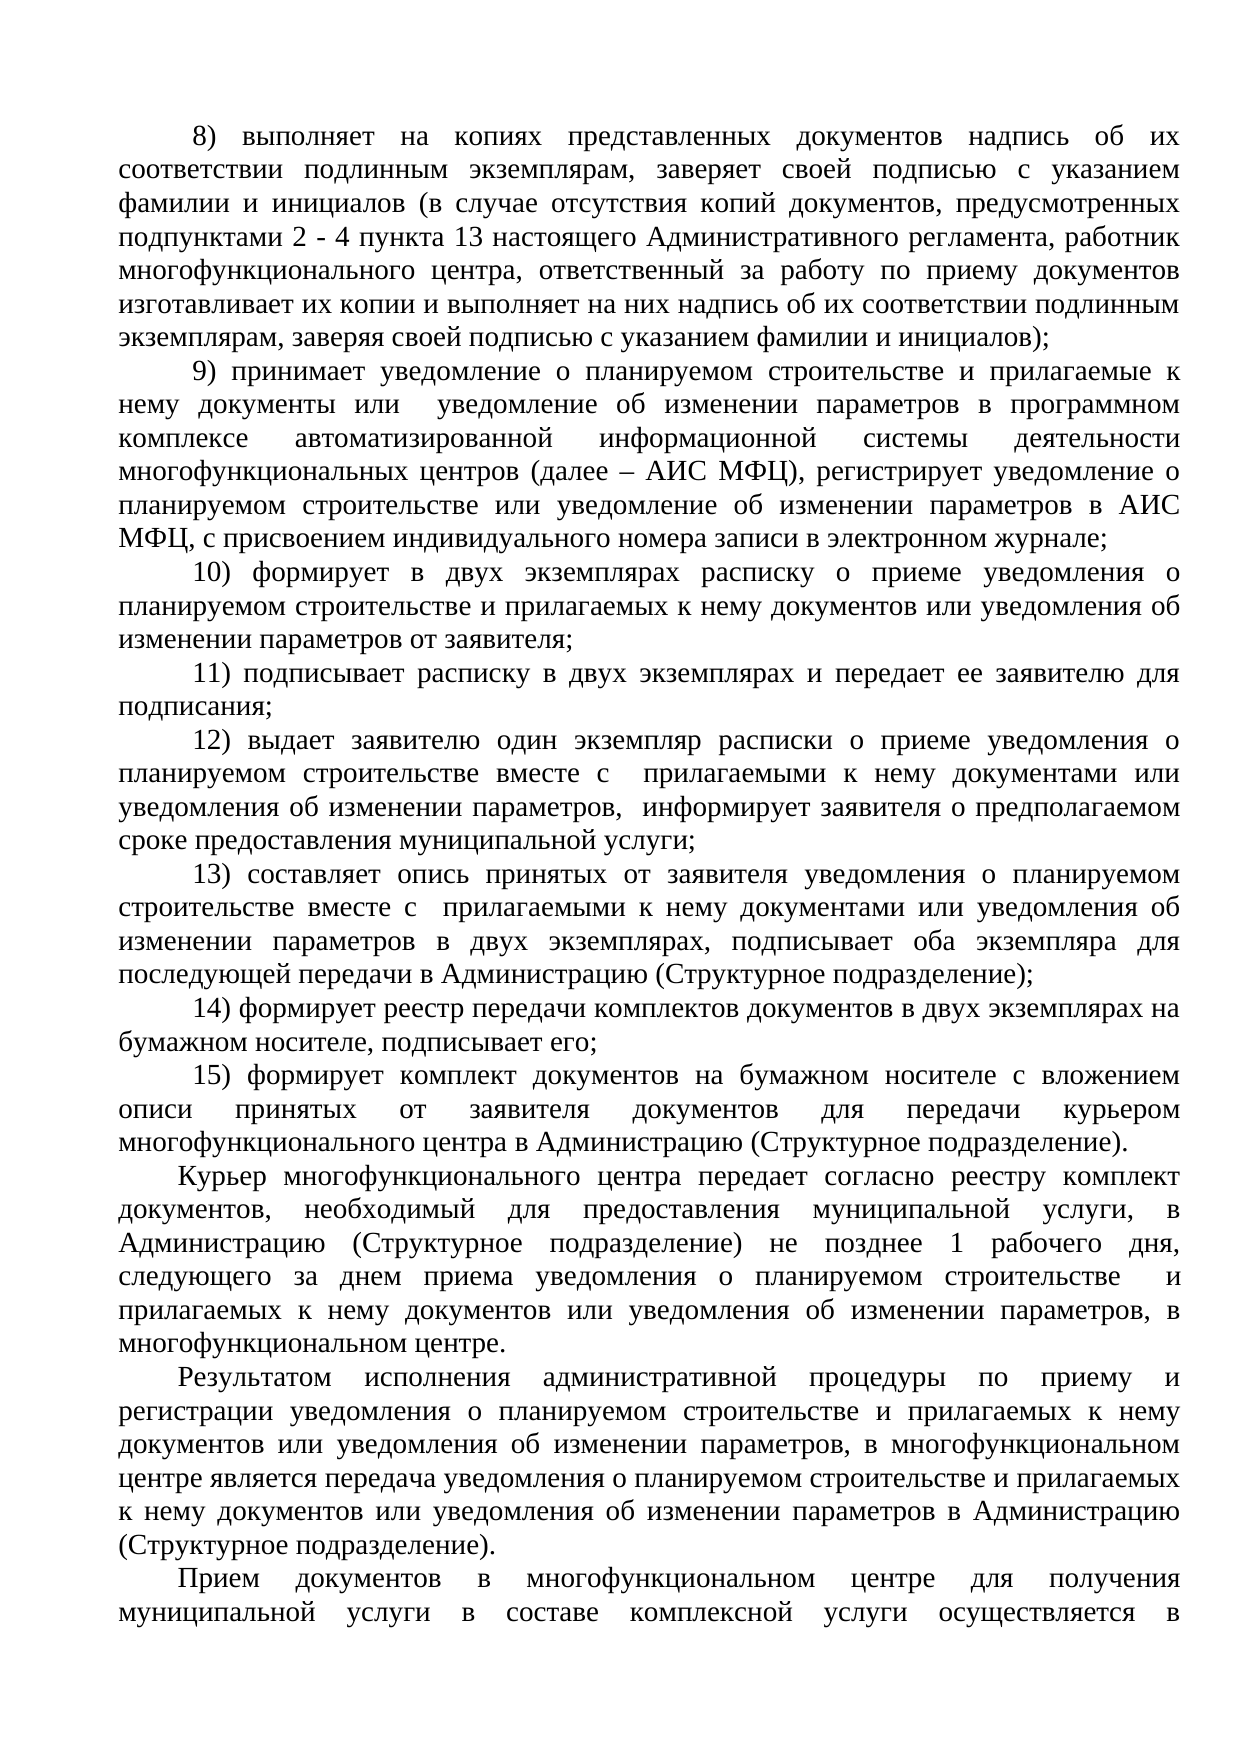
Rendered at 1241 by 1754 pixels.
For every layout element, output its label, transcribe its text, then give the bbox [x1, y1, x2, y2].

text 11) подписывает расписку в двух экземплярах и передает ее заявителю для подписания; [118, 655, 1181, 722]
text 13) составляет опись принятых от заявителя уведомления о планируемом строительстве вместе с прилагаемыми к нему документами или уведомления об изменении параметров в двух экземплярах, подписывает оба экземпляра для последующей передачи в Администрацию (Структурное подразделение); [118, 856, 1181, 990]
text 12) выдает заявителю один экземпляр расписки о приеме уведомления о планируемом строительстве вместе с прилагаемыми к нему документами или уведомления об изменении параметров, информирует заявителя о предполагаемом сроке предоставления муниципальной услуги; [118, 722, 1181, 856]
text Прием документов в многофункциональном центре для получения муниципальной услуги в составе комплексной услуги осуществляется в [118, 1560, 1181, 1627]
text 10) формирует в двух экземплярах расписку о приеме уведомления о планируемом строительстве и прилагаемых к нему документов или уведомления об изменении параметров от заявителя; [118, 554, 1181, 655]
text 15) формирует комплект документов на бумажном носителе с вложением описи принятых от заявителя документов для передачи курьером многофункционального центра в Администрацию (Структурное подразделение). [118, 1057, 1181, 1158]
text Курьер многофункционального центра передает согласно реестру комплект документов, необходимый для предоставления муниципальной услуги, в Администрацию (Структурное подразделение) не позднее 1 рабочего дня, следующего за днем приема уведомления о планируемом строительстве и прилагаемых к нему документов или уведомления об изменении параметров, в многофункциональном центре. [118, 1158, 1181, 1359]
text 8) выполняет на копиях представленных документов надпись об их соответствии подлинным экземплярам, заверяет своей подписью с указанием фамилии и инициалов (в случае отсутствия копий документов, предусмотренных подпунктами 2 - 4 пункта 13 настоящего Административного регламента, работник многофункционального центра, ответственный за работу по приему документов изготавливает их копии и выполняет на них надпись об их соответствии подлинным экземплярам, заверяя своей подписью с указанием фамилии и инициалов); [118, 118, 1181, 353]
text 9) принимает уведомление о планируемом строительстве и прилагаемые к нему документы или уведомление об изменении параметров в программном комплексе автоматизированной информационной системы деятельности многофункциональных центров (далее – АИС МФЦ), регистрирует уведомление о планируемом строительстве или уведомление об изменении параметров в АИС МФЦ, с присвоением индивидуального номера записи в электронном журнале; [118, 353, 1181, 554]
text Результатом исполнения административной процедуры по приему и регистрации уведомления о планируемом строительстве и прилагаемых к нему документов или уведомления об изменении параметров, в многофункциональном центре является передача уведомления о планируемом строительстве и прилагаемых к нему документов или уведомления об изменении параметров в Администрацию (Структурное подразделение). [118, 1359, 1181, 1560]
text 14) формирует реестр передачи комплектов документов в двух экземплярах на бумажном носителе, подписывает его; [118, 990, 1181, 1057]
